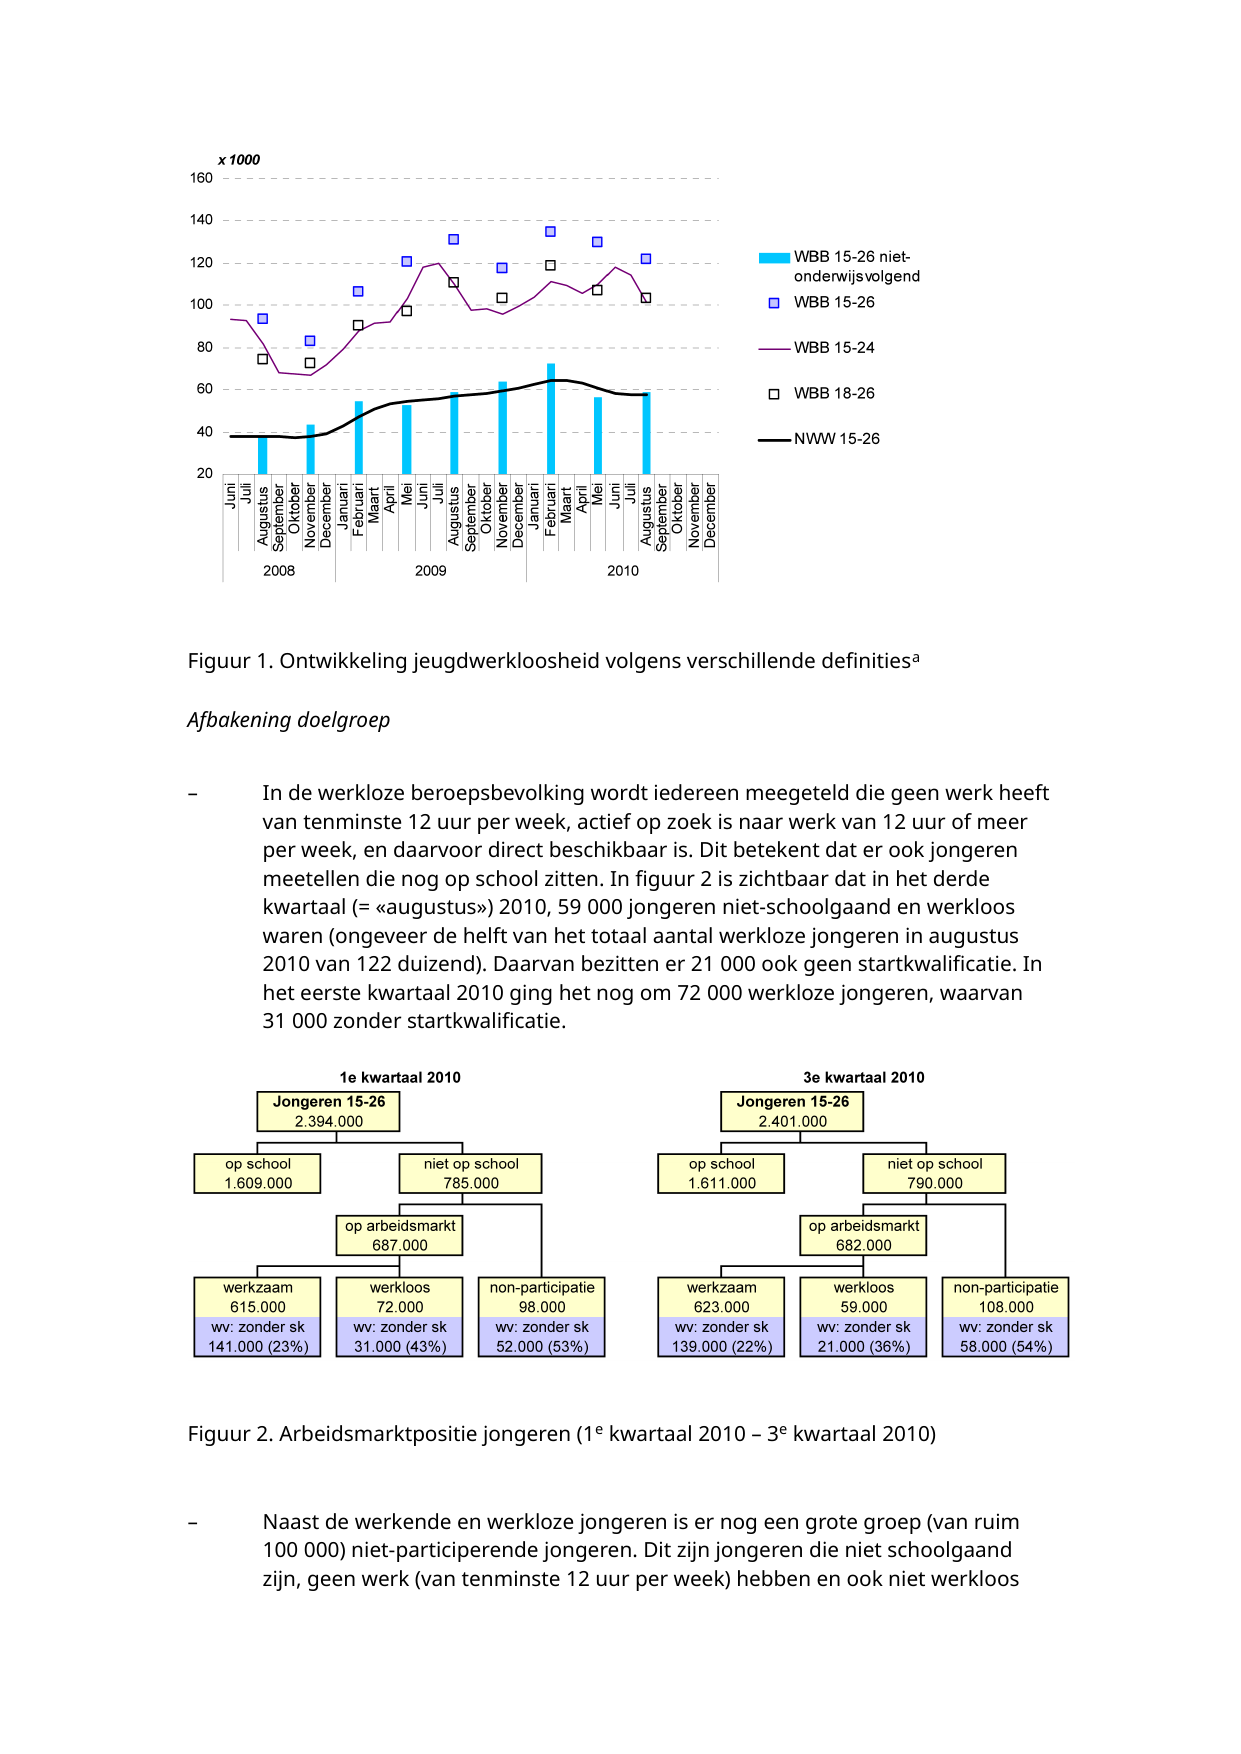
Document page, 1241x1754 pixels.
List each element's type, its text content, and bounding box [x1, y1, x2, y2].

picture [187, 1064, 1075, 1361]
list Naast de werkende en werkloze jongeren is er nog een grote groep (van ruim 100 000) niet-participerende jongeren. Dit zijn jongeren die niet schoolgaand zijn, geen werk (van tenminste 12 uur per week) hebben en ook niet werkloos [187, 1507, 1053, 1592]
text Figuur 2. Arbeidsmarktpositie jongeren (1e kwartaal 2010 – 3e kwartaal 2010) [187, 1419, 1053, 1447]
text Figuur 1. Ontwikkeling jeugdwerkloosheid volgens verschillende definitiesa [187, 647, 1053, 675]
list In de werkloze beroepsbevolking wordt iedereen meegeteld die geen werk heeft van tenminste 12 uur per week, actief op zoek is naar werk van 12 uur of meer per week, en daarvoor direct beschikbaar is. Dit betekent dat er ook jongeren meetellen die nog op school zitten. In figuur 2 is zichtbaar dat in het derde kwartaal (= «augustus») 2010, 59 000 jongeren niet-schoolgaand en werkloos waren (ongeveer de helft van het totaal aantal werkloze jongeren in augustus 2010 van 122 duizend). Daarvan bezitten er 21 000 ook geen startkwalificatie. In het eerste kwartaal 2010 ging het nog om 72 000 werkloze jongeren, waarvan 31 000 zonder startkwalificatie. [187, 778, 1053, 1034]
text Afbakening doelgroep [187, 705, 1053, 733]
picture [187, 150, 922, 589]
